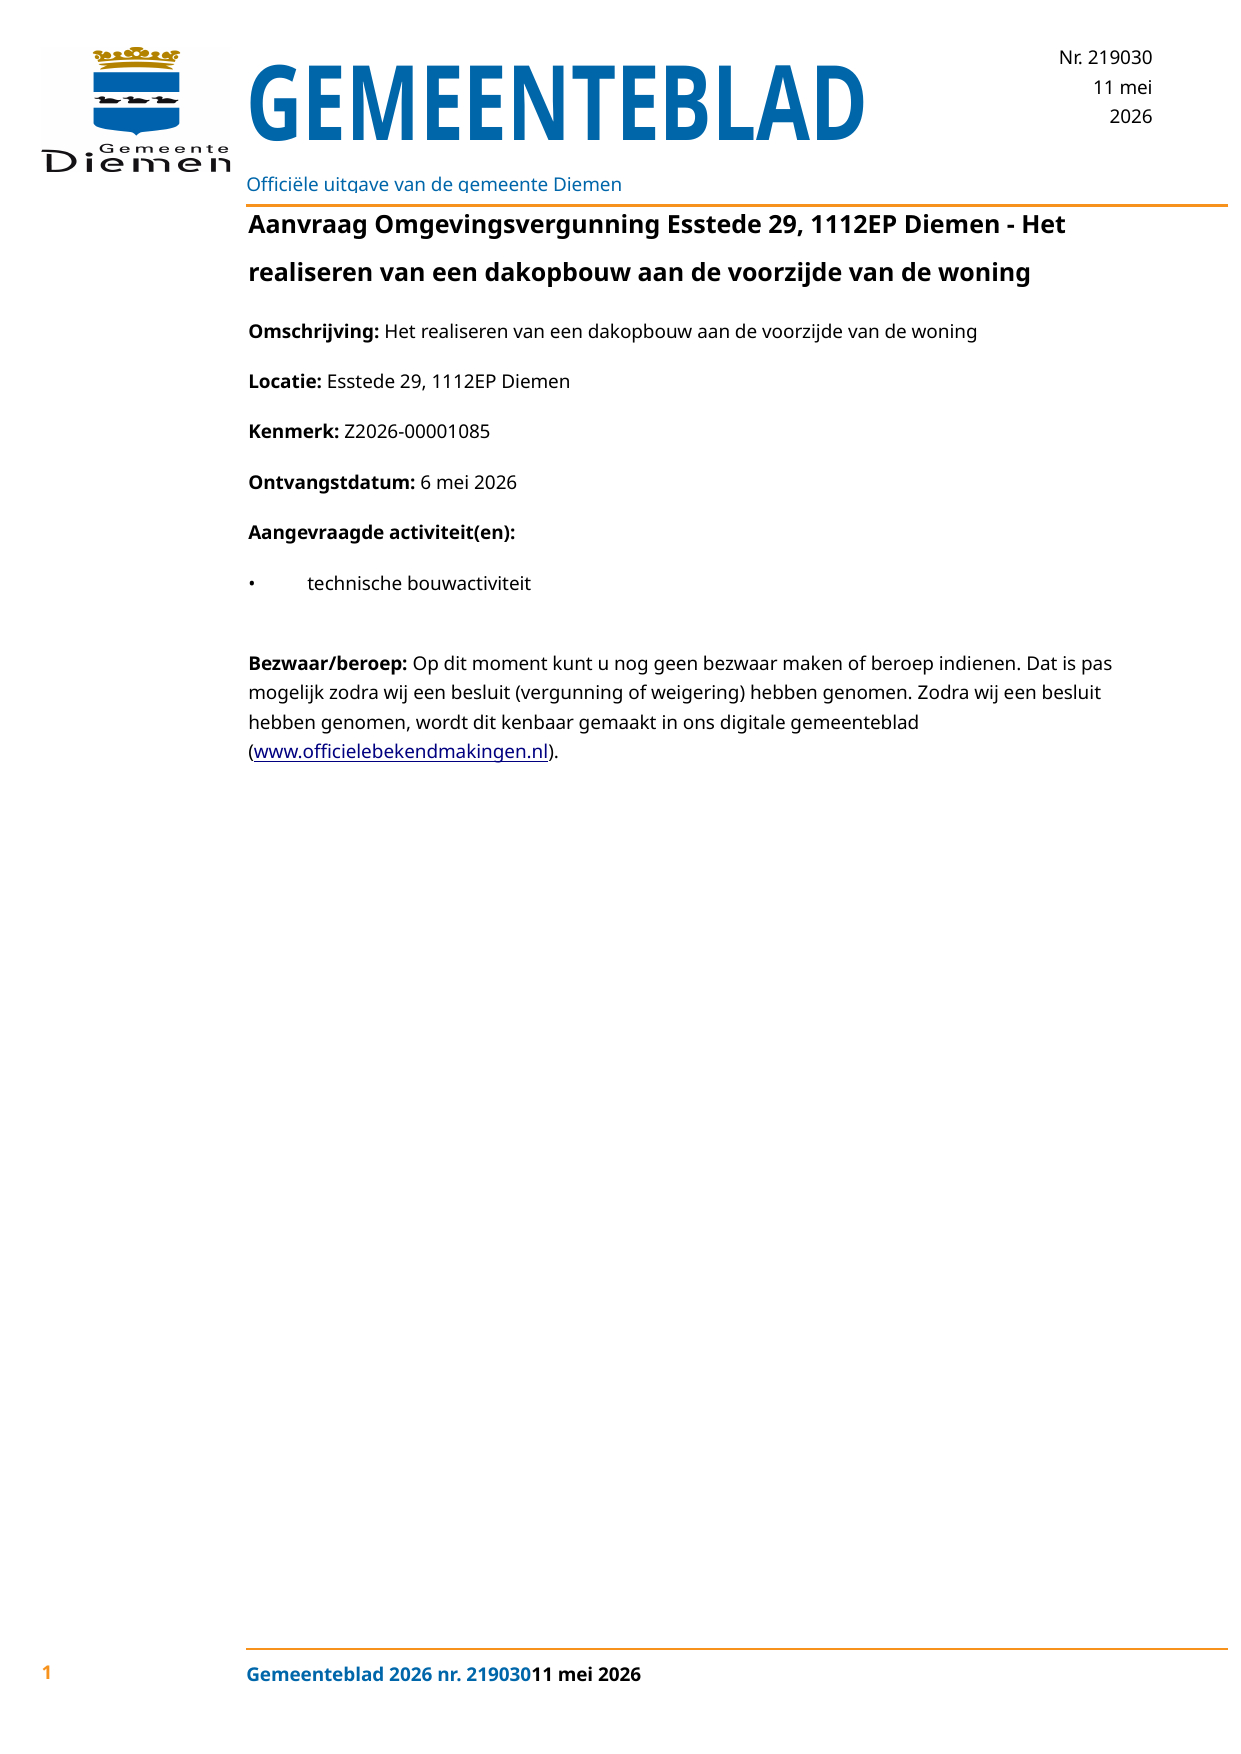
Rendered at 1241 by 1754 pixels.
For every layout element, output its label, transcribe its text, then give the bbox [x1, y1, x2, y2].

text Omschrijving: Het realiseren van een dakopbouw aan de voorzijde van de woning [248, 318, 1152, 344]
text Ontvangstdatum: 6 mei 2026 [248, 469, 1152, 495]
text Kenmerk: Z2026-00001085 [248, 419, 1152, 444]
text Aangevraagde activiteit(en): [248, 519, 1152, 545]
list technische bouwactiviteit [248, 570, 1152, 596]
text Bezwaar/beroep: Op dit moment kunt u nog geen bezwaar maken of beroep indienen. Dat is pas mogelijk zodra wij een besluit (vergunning of weigering) hebben genomen. Zodra wij een besluit hebben genomen, wordt dit kenbaar gemaakt in ons digitale gemeenteblad (www.officielebekendmakingen.nl). [248, 650, 1152, 764]
picture [41, 47, 231, 172]
text Locatie: Esstede 29, 1112EP Diemen [248, 368, 1152, 394]
text Aanvraag Omgevingsvergunning Esstede 29, 1112EP Diemen - Het realiseren van een dakopbouw aan de voorzijde van de woning [248, 207, 1152, 288]
